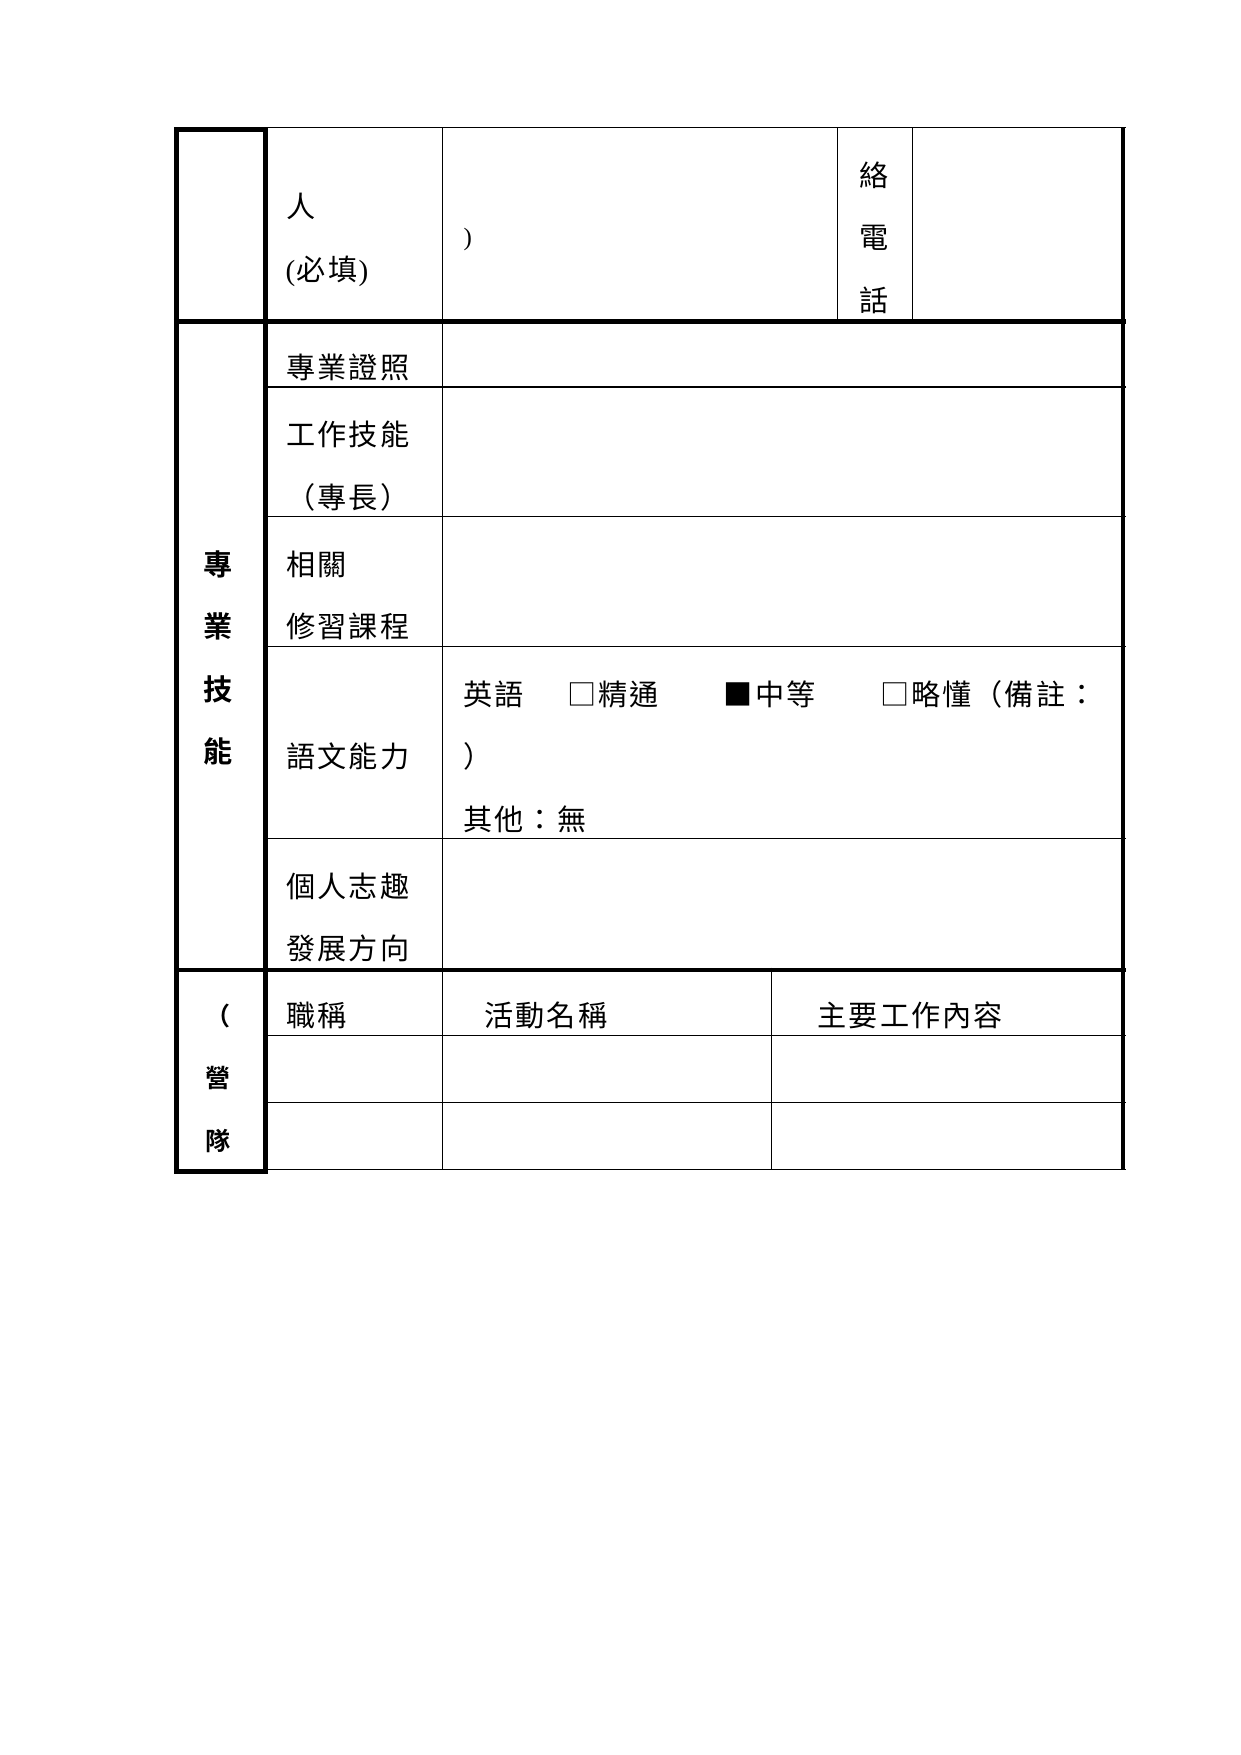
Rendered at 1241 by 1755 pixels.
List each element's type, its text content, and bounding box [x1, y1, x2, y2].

table_cell 相關 修習課程 [268, 517, 442, 646]
table_cell ) [443, 128, 837, 319]
table_cell [443, 324, 1121, 386]
table_cell 專業技能 [179, 324, 263, 968]
table_cell 絡 電話 [838, 128, 912, 319]
table_cell 活動名稱 [443, 972, 771, 1035]
table_cell [443, 1036, 771, 1102]
table_cell （營隊／工讀） 參與活動 [179, 972, 263, 1169]
table_cell 主要工作內容 [772, 972, 1121, 1035]
table_cell [772, 1036, 1121, 1102]
table_cell 英語 □精通 ■中等 □略懂（備註： ） 其他：無 [443, 647, 1121, 838]
table_cell [913, 128, 1121, 319]
table_cell 個人志趣 發展方向 [268, 839, 442, 968]
table_cell 人 (必填) [268, 128, 442, 319]
table_cell [443, 1103, 771, 1169]
table_cell [772, 1103, 1121, 1169]
table_cell 工作技能 （專長） [268, 388, 442, 516]
table_cell [443, 517, 1121, 646]
table_cell [268, 1036, 442, 1102]
table_cell [268, 1103, 442, 1169]
table_cell 專業證照 [268, 324, 442, 386]
table_cell [179, 132, 263, 319]
table_cell [443, 839, 1121, 968]
table_cell 職稱 [268, 972, 442, 1035]
table_cell 語文能力 [268, 647, 442, 838]
table_cell [443, 388, 1121, 516]
